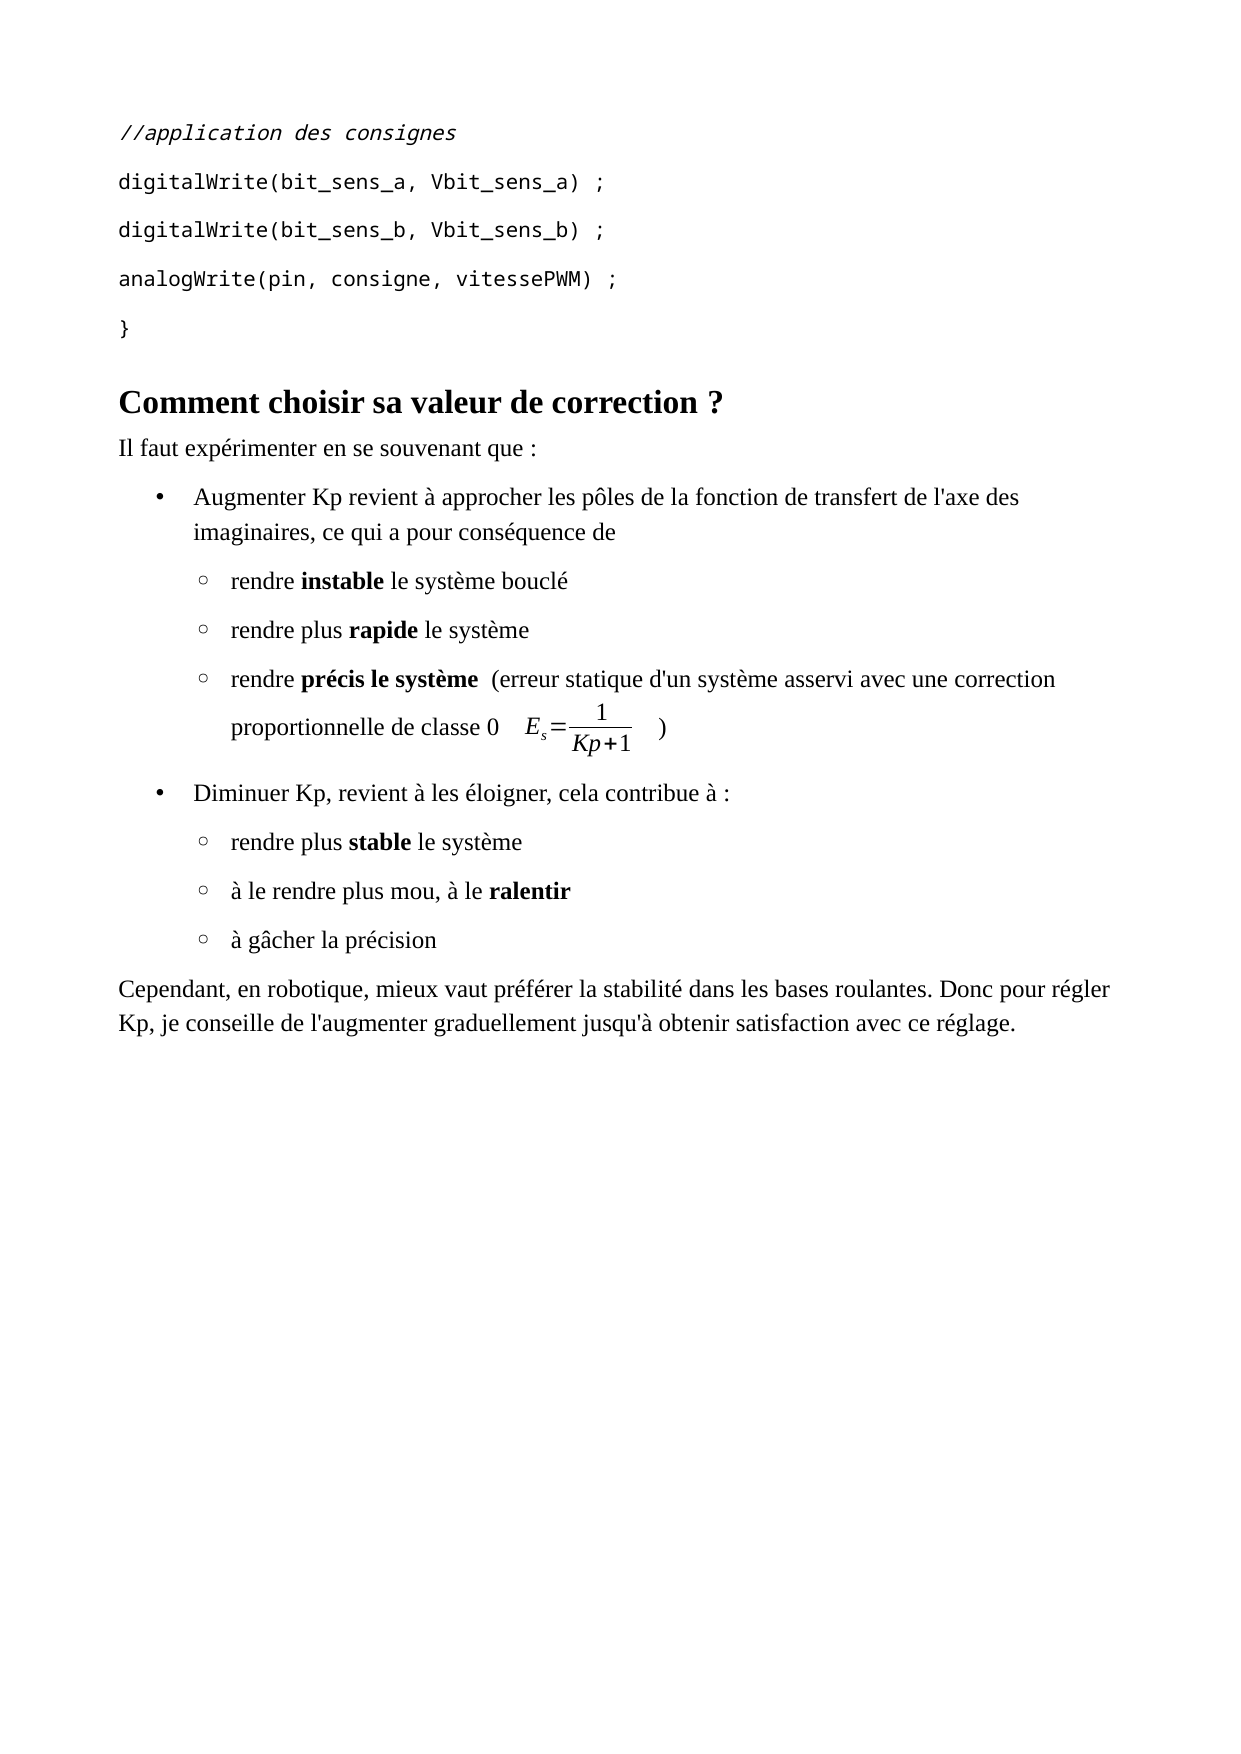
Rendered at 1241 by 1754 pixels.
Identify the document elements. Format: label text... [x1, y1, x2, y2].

list Augmenter Kp revient à approcher les pôles de la fonction de transfert de l'axe des imaginaires, ce qui a pour conséquence de [156, 482, 1122, 546]
list rendre plus rapide le système [193, 615, 1122, 644]
list à le rendre plus mou, à le ralentir [193, 876, 1122, 905]
subtitle Comment choisir sa valeur de correction ? [118, 382, 1122, 421]
list Diminuer Kp, revient à les éloigner, cela contribue à : [156, 778, 1122, 807]
text Cependant, en robotique, mieux vaut préférer la stabilité dans les bases roulantes. Donc pour régler Kp, je conseille de l'augmenter graduellement jusqu'à obtenir satisfaction avec ce réglage. [118, 974, 1122, 1037]
text //application des consignes [118, 118, 1122, 147]
text Il faut expérimenter en se souvenant que : [118, 433, 1122, 462]
list rendre instable le système bouclé [193, 566, 1122, 595]
list rendre plus stable le système [193, 827, 1122, 856]
text digitalWrite(bit_sens_a, Vbit_sens_a) ; [118, 167, 1122, 195]
list rendre précis le système (erreur statique d'un système asservi avec une correction proportionnelle de classe 0 ) [193, 664, 1122, 757]
text analogWrite(pin, consigne, vitessePWM) ; [118, 264, 1122, 292]
text digitalWrite(bit_sens_b, Vbit_sens_b) ; [118, 215, 1122, 244]
list à gâcher la précision [193, 925, 1122, 954]
text } [118, 313, 1122, 341]
